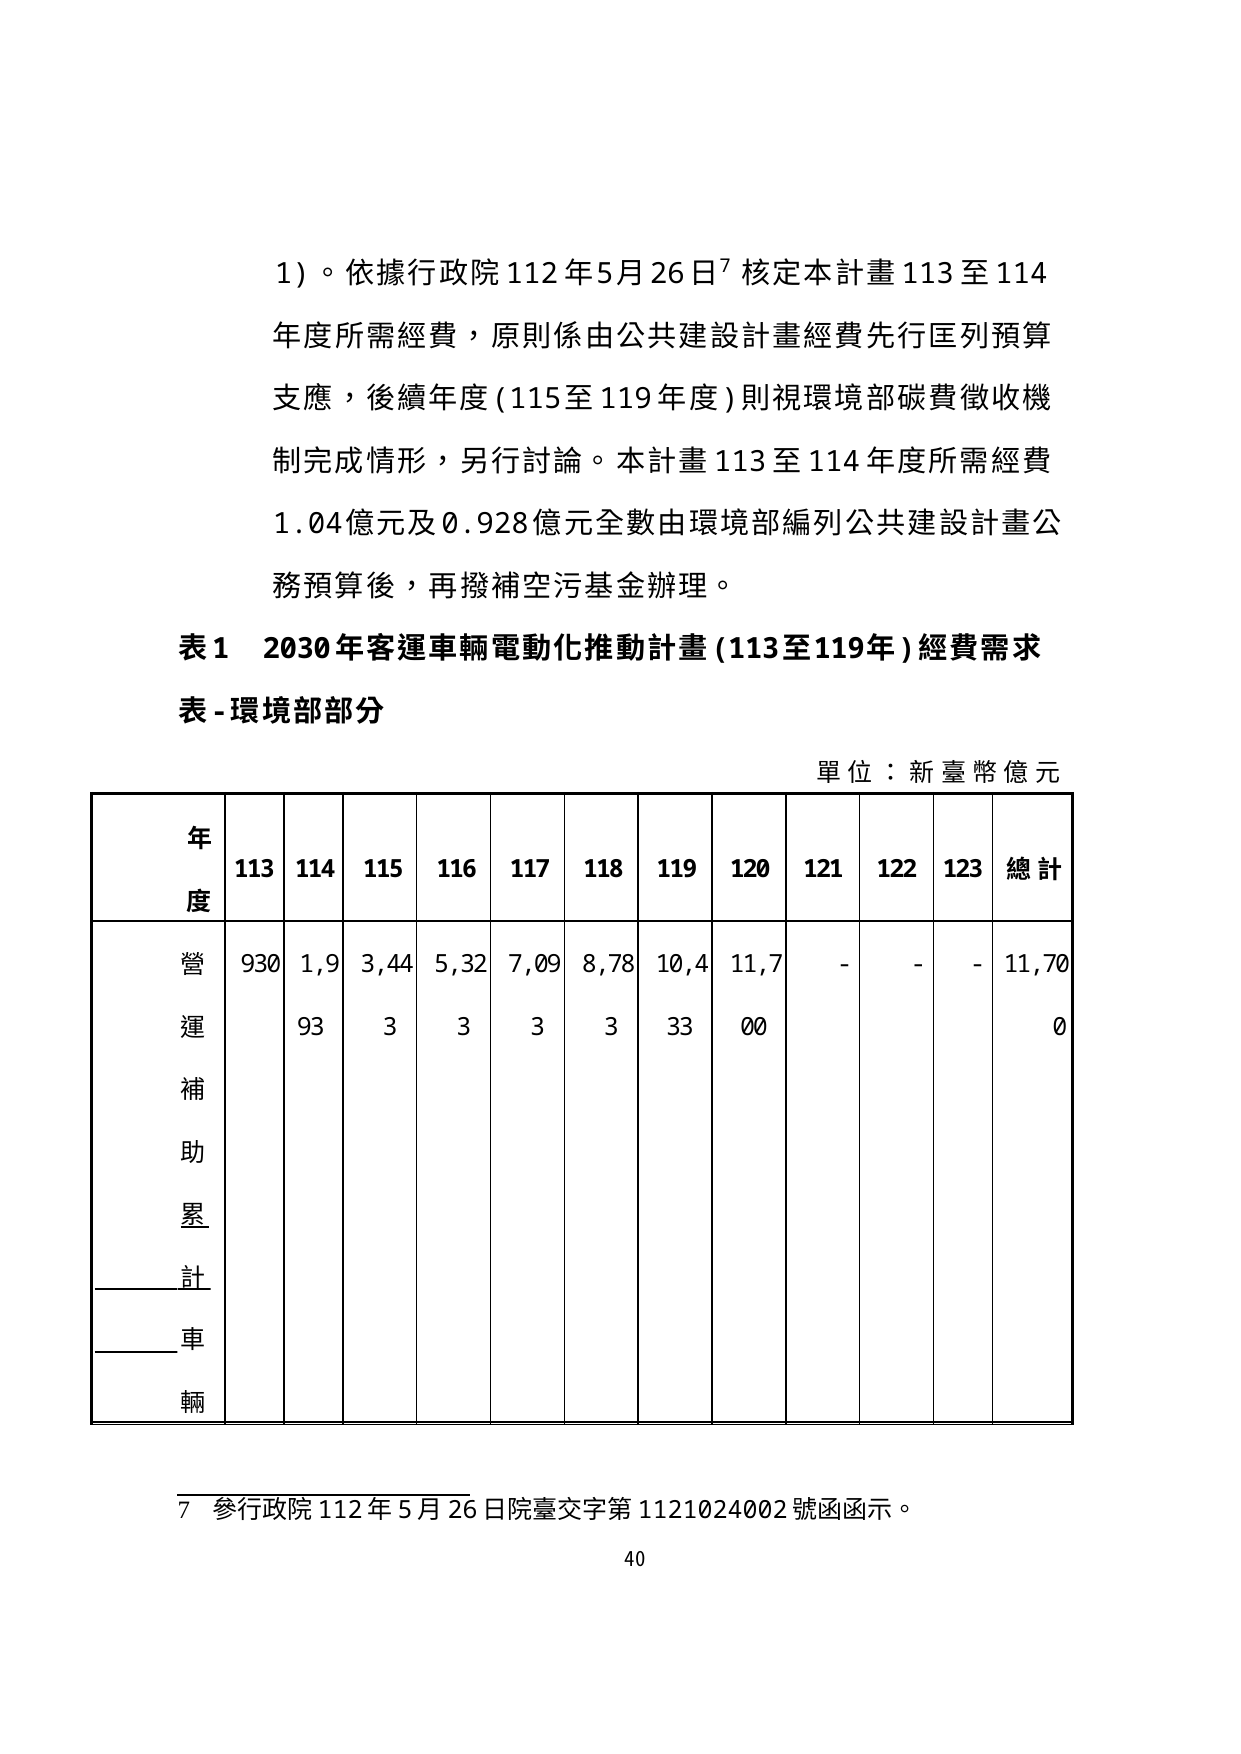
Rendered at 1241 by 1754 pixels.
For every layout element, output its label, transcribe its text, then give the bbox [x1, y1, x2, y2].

text 表1 2030年客運車輛電動化推動計畫(113至119年)經費需求表-環境部部分 [89, 604, 1063, 729]
table_cell 11,700 [993, 922, 1071, 1421]
table_header 122 [860, 795, 933, 920]
table_cell - [934, 922, 992, 1421]
table_header 115 [344, 795, 416, 920]
table_header 120 [713, 795, 785, 920]
table_cell 7,093 [491, 922, 564, 1421]
table_header 113 [226, 795, 283, 920]
table_cell 3,443 [344, 922, 416, 1421]
table_header 121 [787, 795, 859, 920]
table_header 年度 [93, 795, 224, 920]
table_header 114 [285, 795, 342, 920]
table_header 總計 [993, 795, 1071, 920]
text 單位：新臺幣億元 [89, 729, 1063, 792]
table_cell 8,783 [565, 922, 637, 1421]
table_cell - [860, 922, 933, 1421]
table_header 118 [565, 795, 637, 920]
table_cell 營運補助累計車輛 [93, 922, 224, 1421]
table_header 117 [491, 795, 564, 920]
table_header 119 [639, 795, 711, 920]
table_cell 5,323 [417, 922, 490, 1421]
table_cell - [787, 922, 859, 1421]
table_cell 10,433 [639, 922, 711, 1421]
table_cell 1,993 [285, 922, 342, 1421]
table_header 123 [934, 795, 992, 920]
table_header 116 [417, 795, 490, 920]
table_cell 11,700 [713, 922, 785, 1421]
text 參行政院112年5月26日院臺交字第1121024002號函函示。 [177, 1496, 1063, 1525]
table_cell 930 [226, 922, 283, 1421]
text 1)。依據行政院112年5月26日核定本計畫113至114年度所需經費，原則係由公共建設計畫經費先行匡列預算支應，後續年度(115至119年度)則視環境部碳費徵收機制完成情形，另行討論。本計畫113至114年度所需經費1.04億元及0.928億元全數由環境部編列公共建設計畫公務預算後，再撥補空污基金辦理。 [266, 229, 1063, 604]
